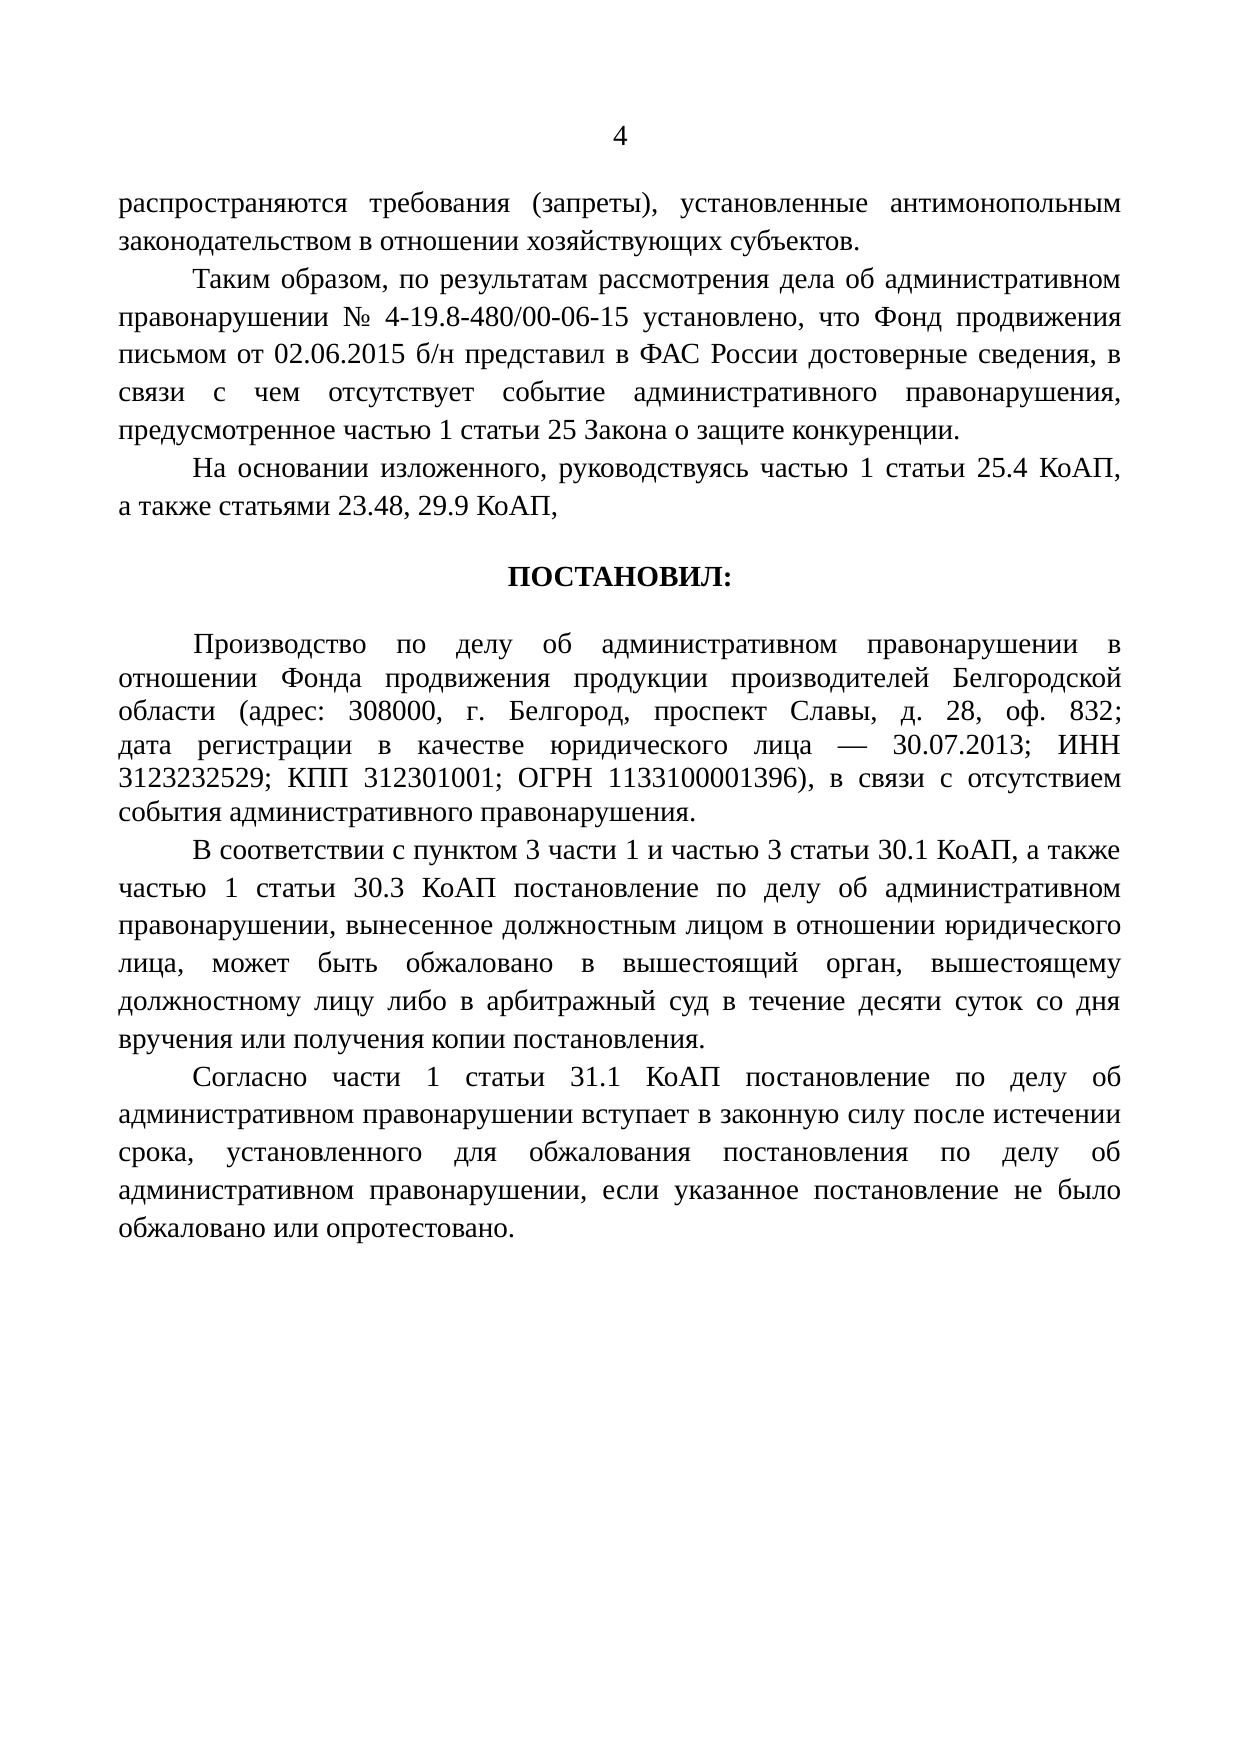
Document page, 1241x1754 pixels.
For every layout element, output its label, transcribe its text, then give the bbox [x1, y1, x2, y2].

text В соответствии с пунктом 3 части 1 и частью 3 статьи 30.1 КоАП, а также частью 1 статьи 30.3 КоАП постановление по делу об административном правонарушении, вынесенное должностным лицом в отношении юридического лица, может быть обжаловано в вышестоящий орган, вышестоящему должностному лицу либо в арбитражный суд в течение десяти суток со дня вручения или получения копии постановления. [118, 828, 1122, 1054]
text Согласно части 1 статьи 31.1 КоАП постановление по делу об административном правонарушении вступает в законную силу после истечении срока, установленного для обжалования постановления по делу об административном правонарушении, если указанное постановление не было обжаловано или опротестовано. [118, 1054, 1122, 1243]
text ПОСТАНОВИЛ: [118, 555, 1122, 593]
text распространяются требования (запреты), установленные антимонопольным законодательством в отношении хозяйствующих субъектов. [118, 181, 1122, 257]
text На основании изложенного, руководствуясь частью 1 статьи 25.4 КоАП, а также статьями 23.48, 29.9 КоАП, [118, 446, 1122, 521]
text Таким образом, по результатам рассмотрения дела об административном правонарушении № 4-19.8-480/00-06-15 установлено, что Фонд продвижения письмом от 02.06.2015 б/н представил в ФАС России достоверные сведения, в связи с чем отсутствует событие административного правонарушения, предусмотренное частью 1 статьи 25 Закона о защите конкуренции. [118, 257, 1122, 446]
text Производство по делу об административном правонарушении в отношении Фонда продвижения продукции производителей Белгородской области (адрес: 308000, г. Белгород, проспект Славы, д. 28, оф. 832; дата регистрации в качестве юридического лица — 30.07.2013; ИНН 3123232529; КПП 312301001; ОГРН 1133100001396), в связи с отсутствием события административного правонарушения. [118, 626, 1122, 828]
